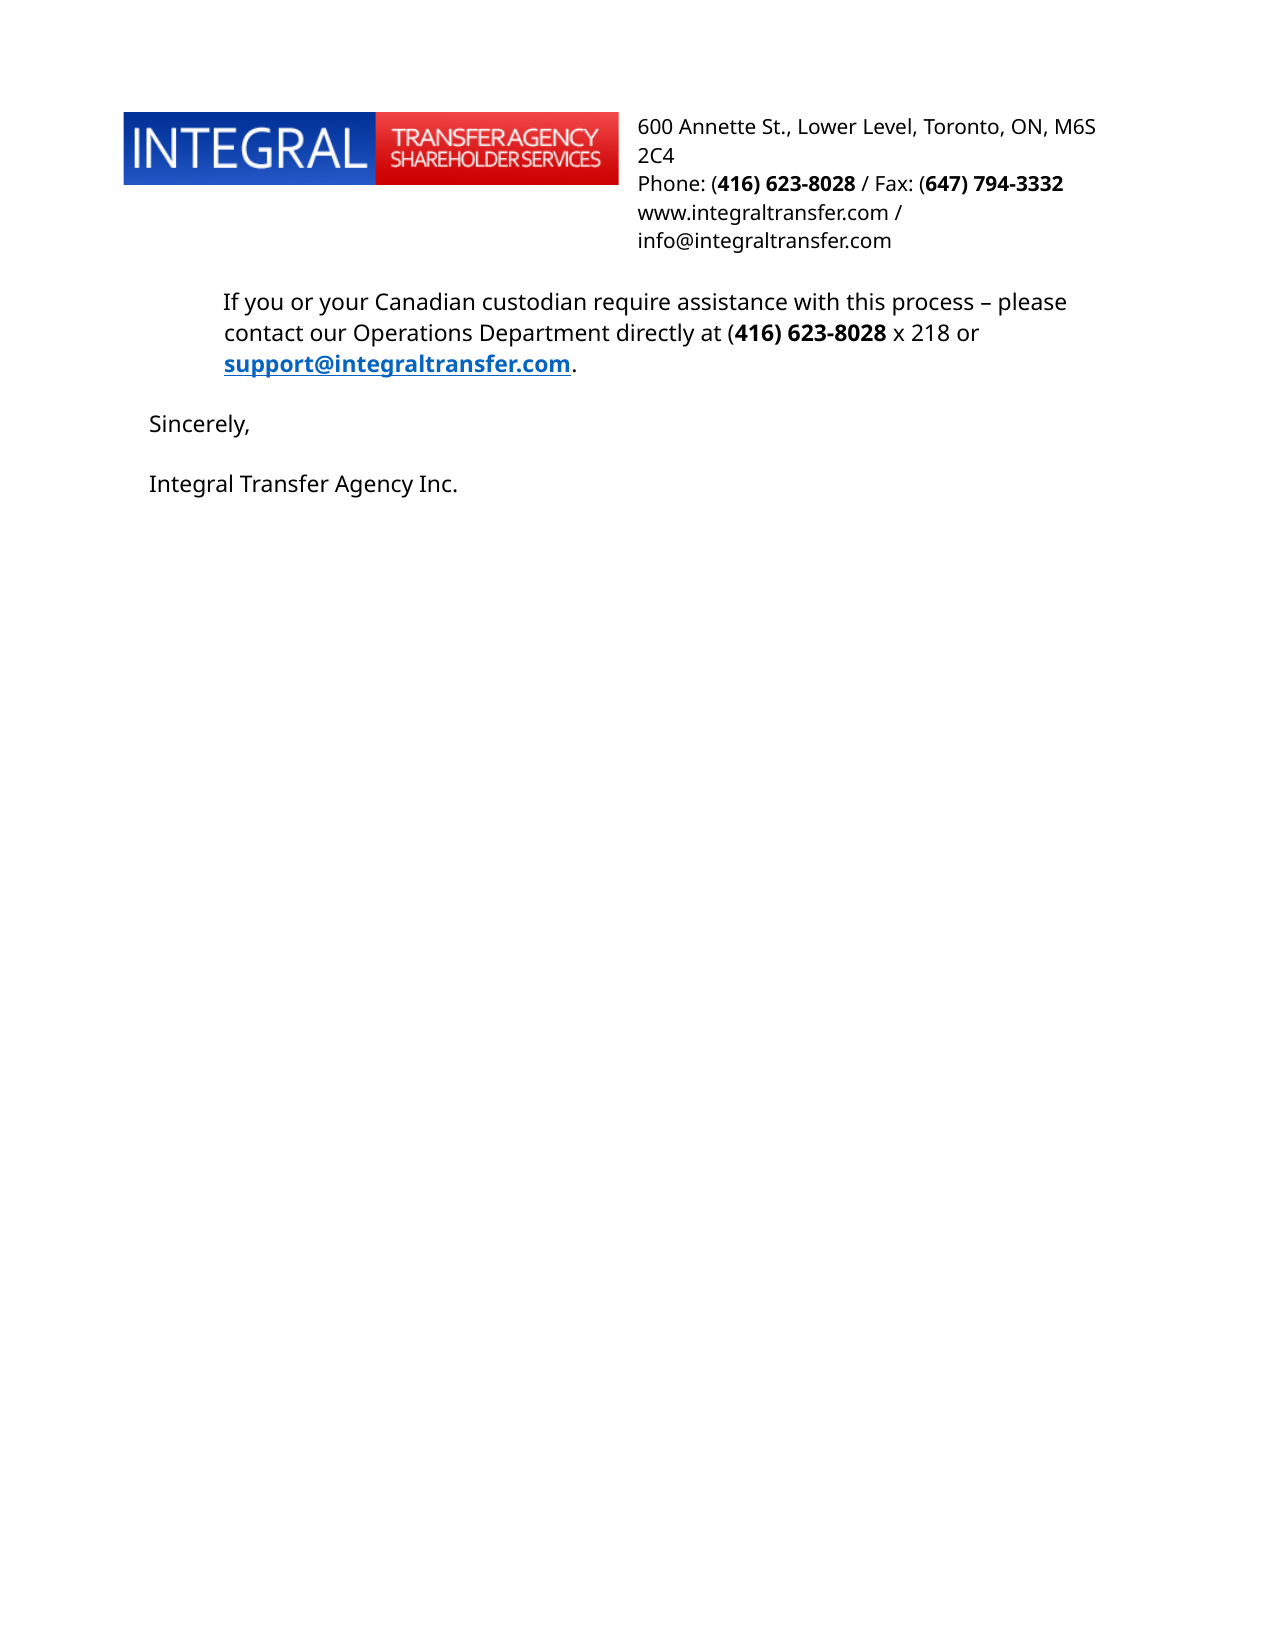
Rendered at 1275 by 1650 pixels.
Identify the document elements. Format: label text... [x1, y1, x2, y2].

text Integral Transfer Agency Inc. [149, 468, 1125, 500]
text If you or your Canadian custodian require assistance with this process – please contact our Operations Department directly at (416) 623-8028 x 218 or support@integraltransfer.com. [223, 286, 1125, 380]
text Sincerely, [149, 408, 1125, 440]
